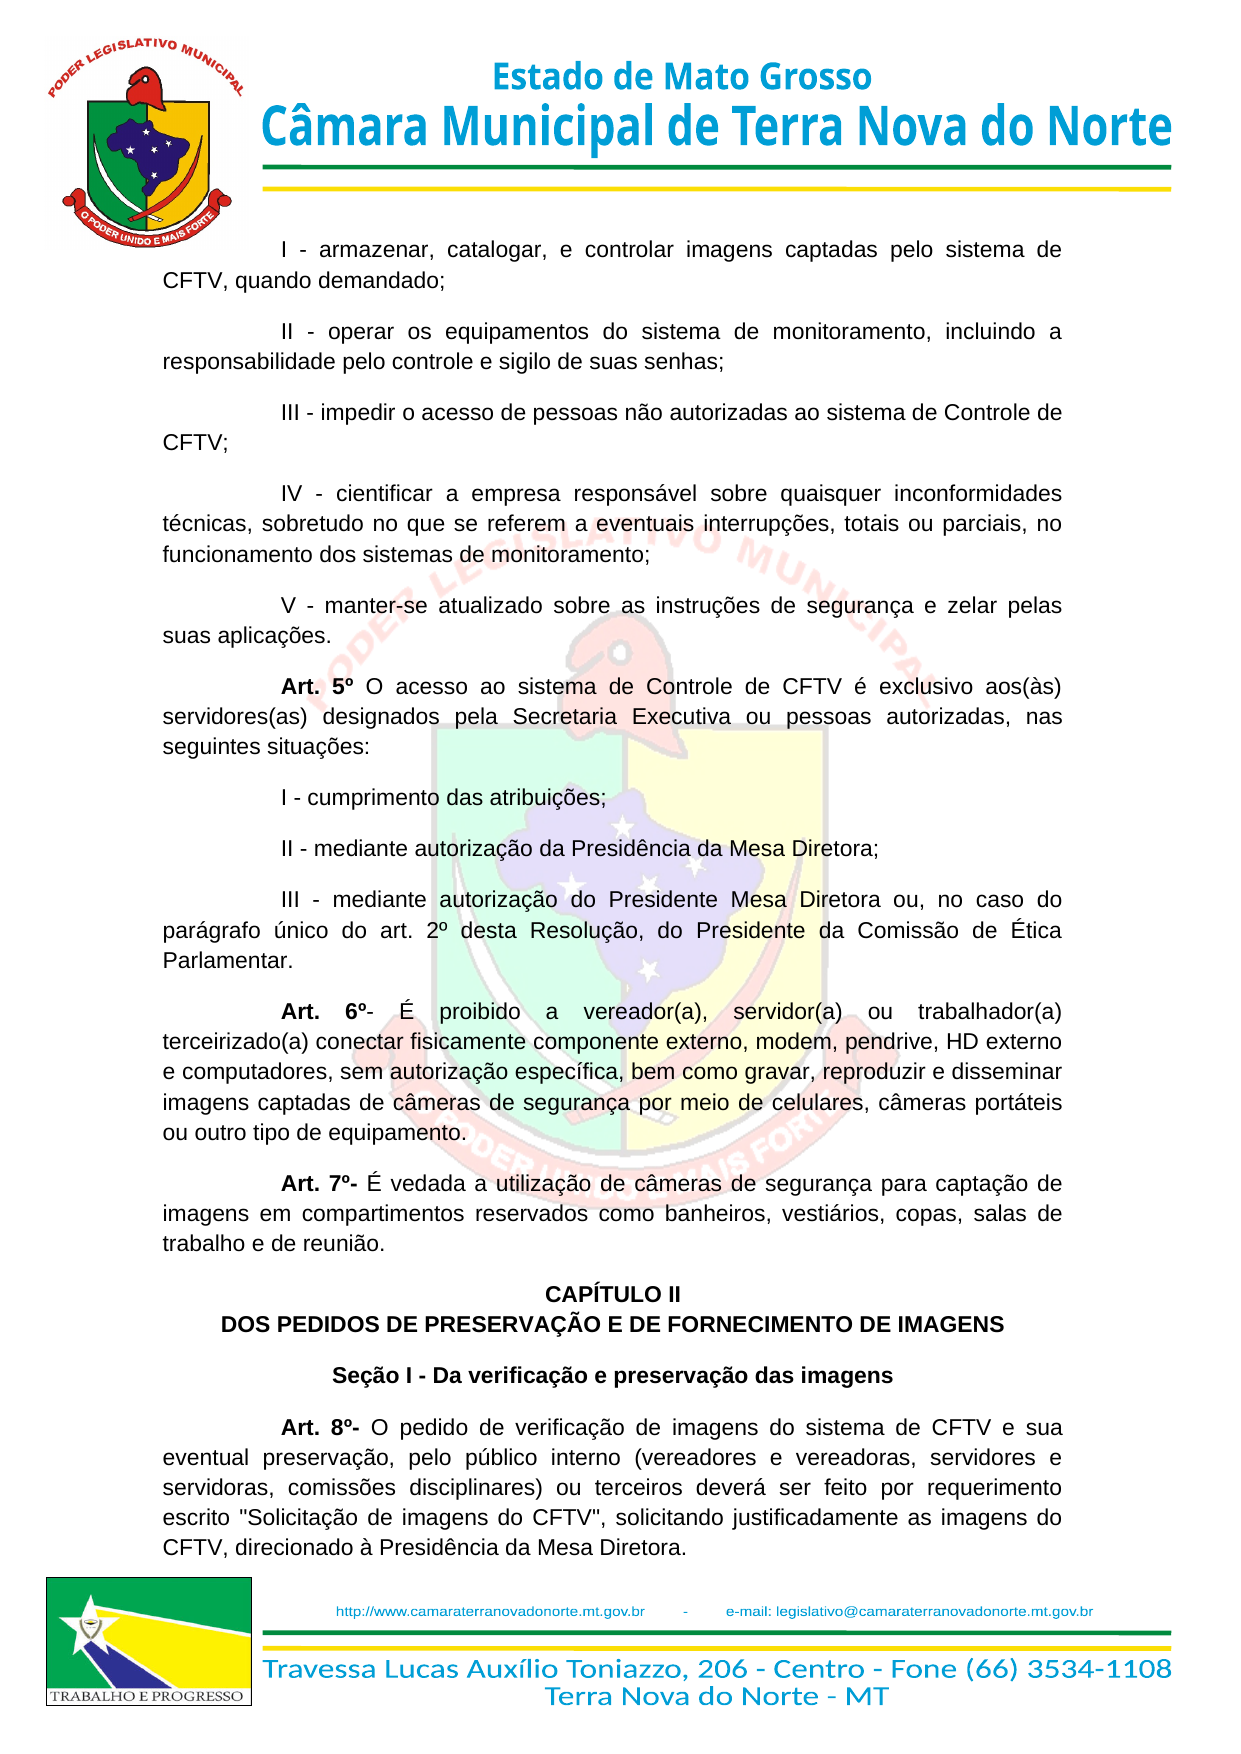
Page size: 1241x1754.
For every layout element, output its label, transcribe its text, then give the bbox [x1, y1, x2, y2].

text Art. 7º- É vedada a utilização de câmeras de segurança para captação de imagens em compartimentos reservados como banheiros, vestiários, copas, salas de trabalho e de reunião. [162, 1170, 1063, 1256]
text III - impedir o acesso de pessoas não autorizadas ao sistema de Controle de CFTV; [162, 399, 1063, 455]
text Art. 6º- É proibido a vereador(a), servidor(a) ou trabalhador(a) terceirizado(a) conectar fisicamente componente externo, modem, pendrive, HD externo e computadores, sem autorização específica, bem como gravar, reproduzir e disseminar imagens captadas de câmeras de segurança por meio de celulares, câmeras portáteis ou outro tipo de equipamento. [956, 998, 1063, 1145]
text Art. 8º- O pedido de verificação de imagens do sistema de CFTV e sua eventual preservação, pelo público interno (vereadores e vereadoras, servidores e servidoras, comissões disciplinares) ou terceiros deverá ser feito por requerimento escrito "Solicitação de imagens do CFTV", solicitando justificadamente as imagens do CFTV, direcionado à Presidência da Mesa Diretora. [162, 1413, 1063, 1561]
text DOS PEDIDOS DE PRESERVAÇÃO E DE FORNECIMENTO DE IMAGENS [162, 1311, 1063, 1338]
text Seção I - Da verificação e preservação das imagens [162, 1362, 1063, 1389]
text Art. 5º O acesso ao sistema de Controle de CFTV é exclusivo aos(às) servidores(as) designados pela Secretaria Executiva ou pessoas autorizadas, nas seguintes situações: [162, 673, 293, 759]
picture [1021, 1608, 1026, 1616]
text I - cumprimento das atribuições; [956, 784, 1063, 811]
text Art. 6º- É proibido a vereador(a), servidor(a) ou trabalhador(a) terceirizado(a) conectar fisicamente componente externo, modem, pendrive, HD externo e computadores, sem autorização específica, bem como gravar, reproduzir e disseminar imagens captadas de câmeras de segurança por meio de celulares, câmeras portáteis ou outro tipo de equipamento. [162, 998, 293, 1145]
text II - operar os equipamentos do sistema de monitoramento, incluindo a responsabilidade pelo controle e sigilo de suas senhas; [162, 318, 1063, 374]
text IV - cientificar a empresa responsável sobre quaisquer inconformidades técnicas, sobretudo no que se referem a eventuais interrupções, totais ou parciais, no funcionamento dos sistemas de monitoramento; [162, 480, 1063, 567]
text II - mediante autorização da Presidência da Mesa Diretora; [162, 835, 293, 862]
text II - mediante autorização da Presidência da Mesa Diretora; [956, 835, 1063, 862]
picture [44, 36, 249, 250]
text V - manter-se atualizado sobre as instruções de segurança e zelar pelas suas aplicações. [956, 592, 1063, 648]
text V - manter-se atualizado sobre as instruções de segurança e zelar pelas suas aplicações. [162, 592, 293, 648]
text CAPÍTULO II [162, 1281, 1063, 1307]
picture [845, 1606, 858, 1612]
text III - mediante autorização do Presidente Mesa Diretora ou, no caso do parágrafo único do art. 2º desta Resolução, do Presidente da Comissão de Ética Parlamentar. [956, 886, 1063, 973]
text Art. 5º O acesso ao sistema de Controle de CFTV é exclusivo aos(às) servidores(as) designados pela Secretaria Executiva ou pessoas autorizadas, nas seguintes situações: [956, 673, 1063, 759]
picture [47, 1578, 251, 1705]
text I - armazenar, catalogar, e controlar imagens captadas pelo sistema de CFTV, quando demandado; [162, 236, 1063, 293]
text I - cumprimento das atribuições; [162, 784, 293, 811]
text III - mediante autorização do Presidente Mesa Diretora ou, no caso do parágrafo único do art. 2º desta Resolução, do Presidente da Comissão de Ética Parlamentar. [162, 886, 293, 973]
picture [917, 1608, 922, 1616]
